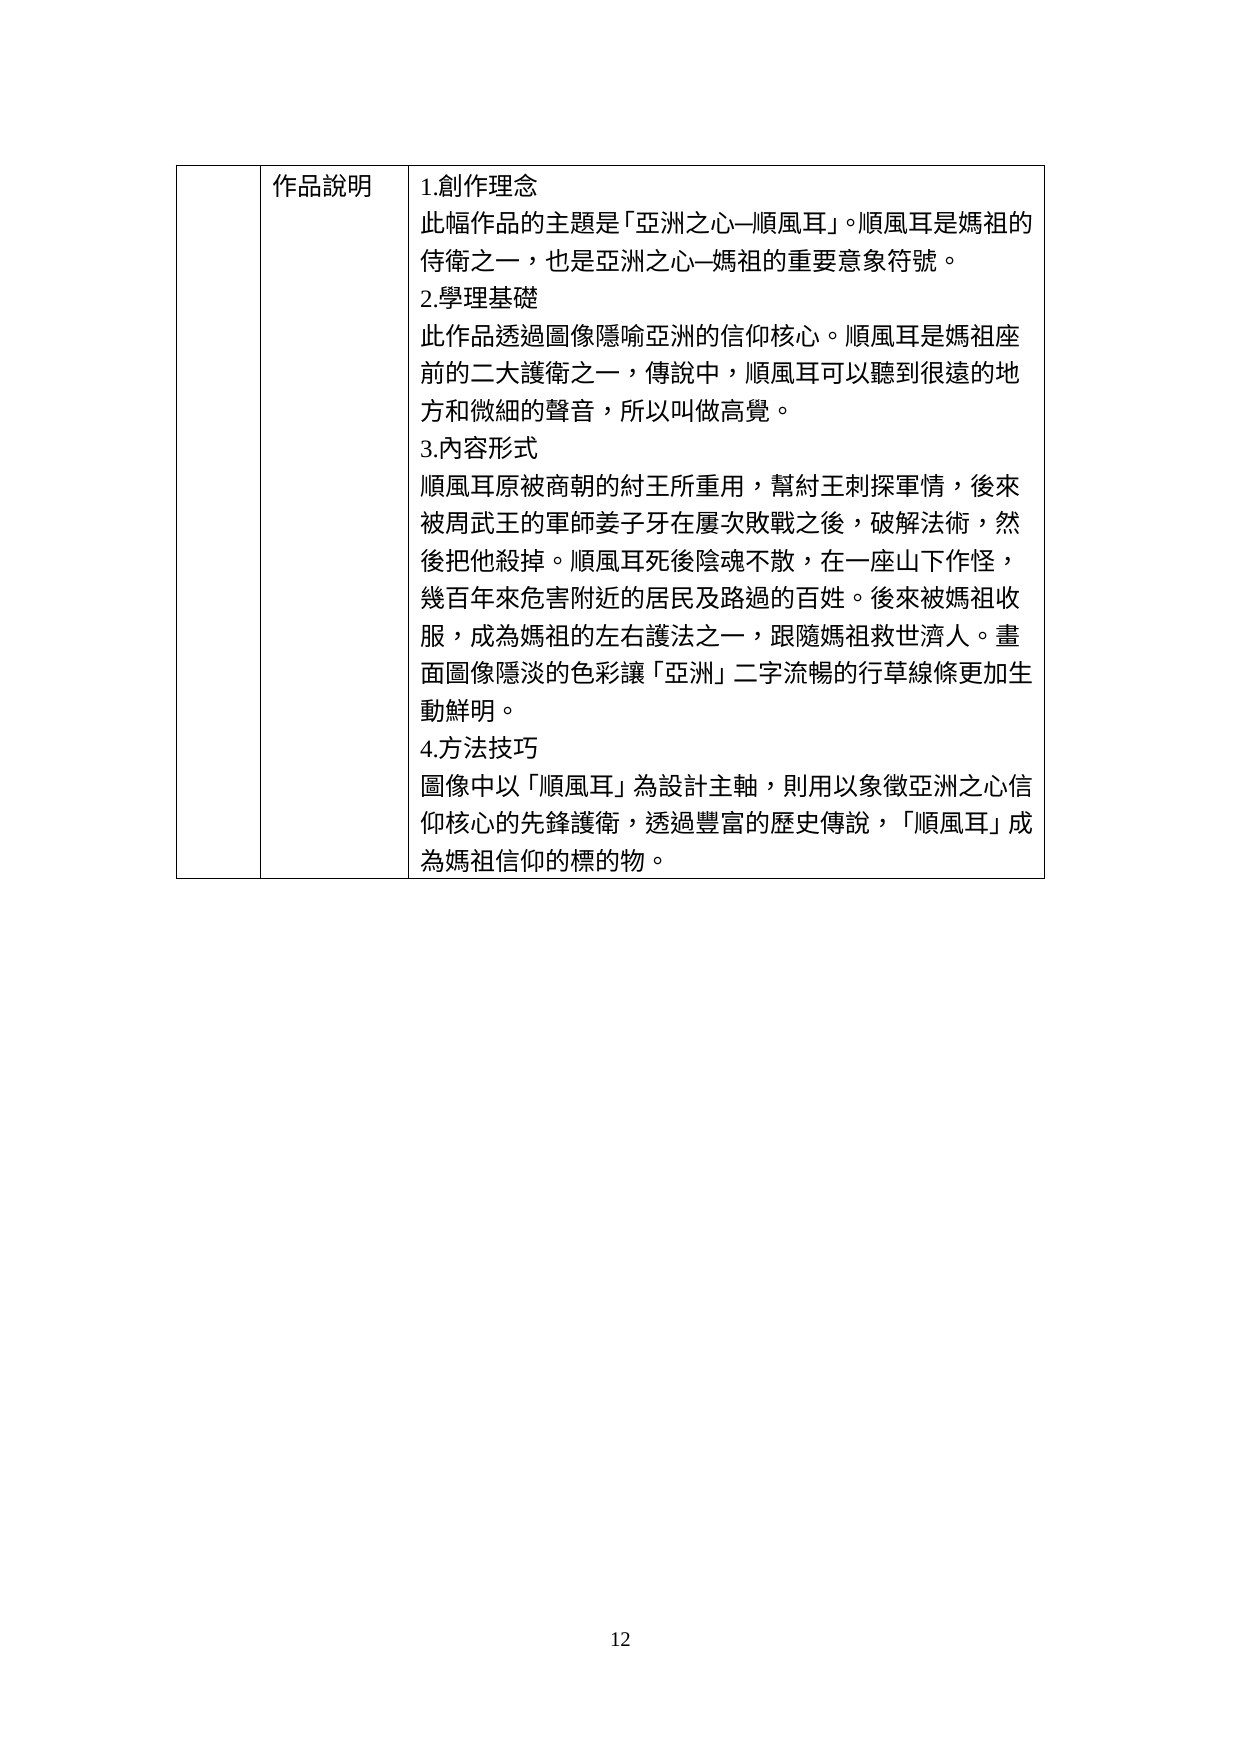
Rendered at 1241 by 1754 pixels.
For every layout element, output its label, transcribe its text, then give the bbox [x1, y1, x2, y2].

table_cell 作品說明 [261, 166, 408, 878]
table_cell [177, 166, 260, 878]
table_cell 1.創作理念 此幅作品的主題是「亞洲之心─順風耳」。順風耳是媽祖的侍衛之一，也是亞洲之心─媽祖的重要意象符號。 2.學理基礎 此作品透過圖像隱喻亞洲的信仰核心。順風耳是媽祖座前的二大護衛之一，傳說中，順風耳可以聽到很遠的地方和微細的聲音，所以叫做高覺。 3.內容形式 順風耳原被商朝的紂王所重用，幫紂王刺探軍情，後來被周武王的軍師姜子牙在屢次敗戰之後，破解法術，然後把他殺掉。順風耳死後陰魂不散，在一座山下作怪，幾百年來危害附近的居民及路過的百姓。後來被媽祖收服，成為媽祖的左右護法之一，跟隨媽祖救世濟人。畫面圖像隱淡的色彩讓「亞洲」二字流暢的行草線條更加生動鮮明。 4.方法技巧 圖像中以「順風耳」為設計主軸，則用以象徵亞洲之心信仰核心的先鋒護衛，透過豐富的歷史傳說，「順風耳」成為媽祖信仰的標的物。 [409, 166, 1044, 878]
